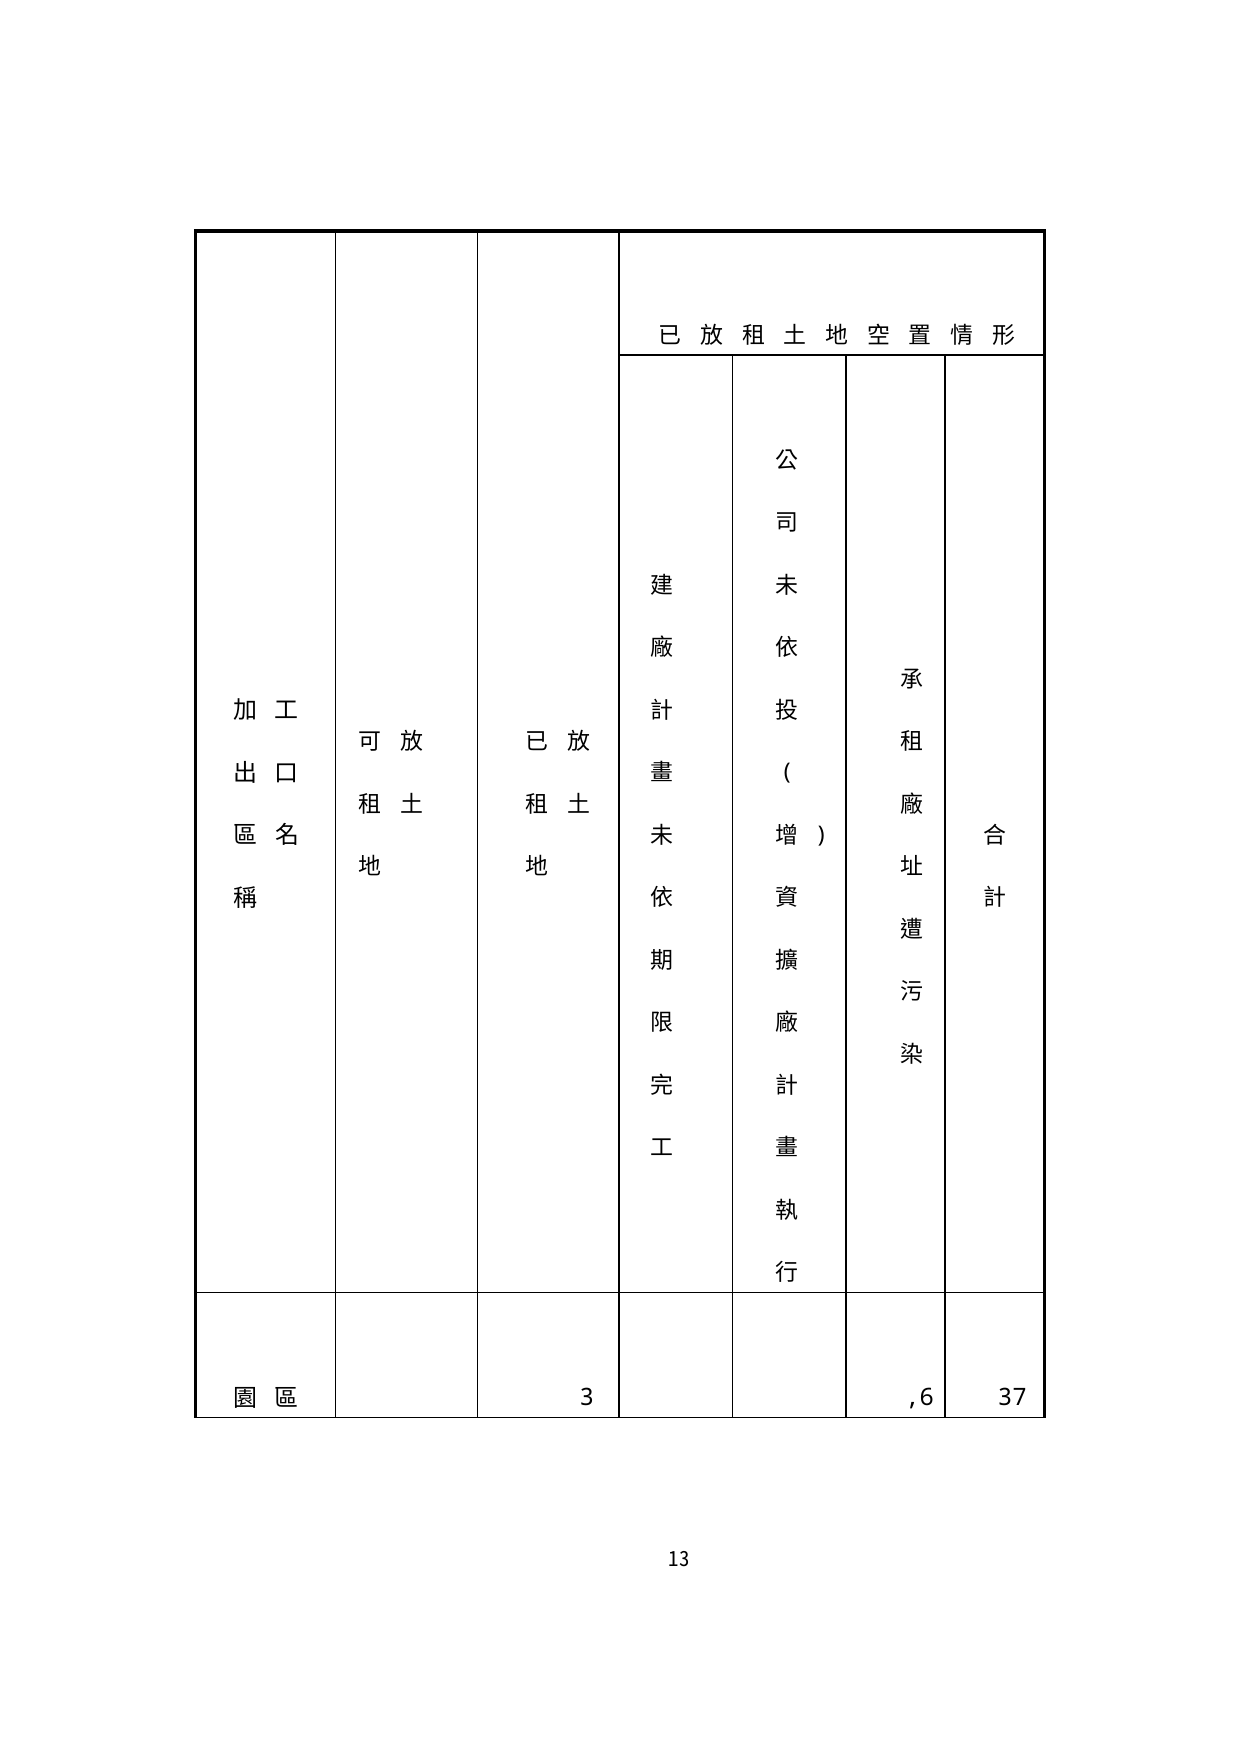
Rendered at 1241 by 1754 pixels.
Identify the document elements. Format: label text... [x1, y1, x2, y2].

table_cell 建廠計畫未依期限完工 [620, 356, 732, 1292]
table_header 加工出口區名稱 [197, 233, 335, 1292]
table_cell 園區 [197, 1293, 335, 1417]
table_cell 3 [478, 1293, 618, 1417]
table_cell ,6 [847, 1293, 944, 1417]
table_cell 37 [946, 1293, 1043, 1417]
table_cell 承租廠址遭污染 [847, 356, 944, 1292]
table_header 已放租土地空置情形 [620, 233, 1043, 354]
table_header 已放租土地 [478, 233, 618, 1292]
table_cell 合計 [946, 356, 1043, 1292]
table_cell 公司未依投(增)資擴廠計畫執行 [733, 356, 845, 1292]
table_cell - [733, 1293, 845, 1417]
table_header 可放租土地 [336, 233, 477, 1292]
table_cell - [620, 1293, 732, 1417]
table_cell [336, 1293, 477, 1417]
